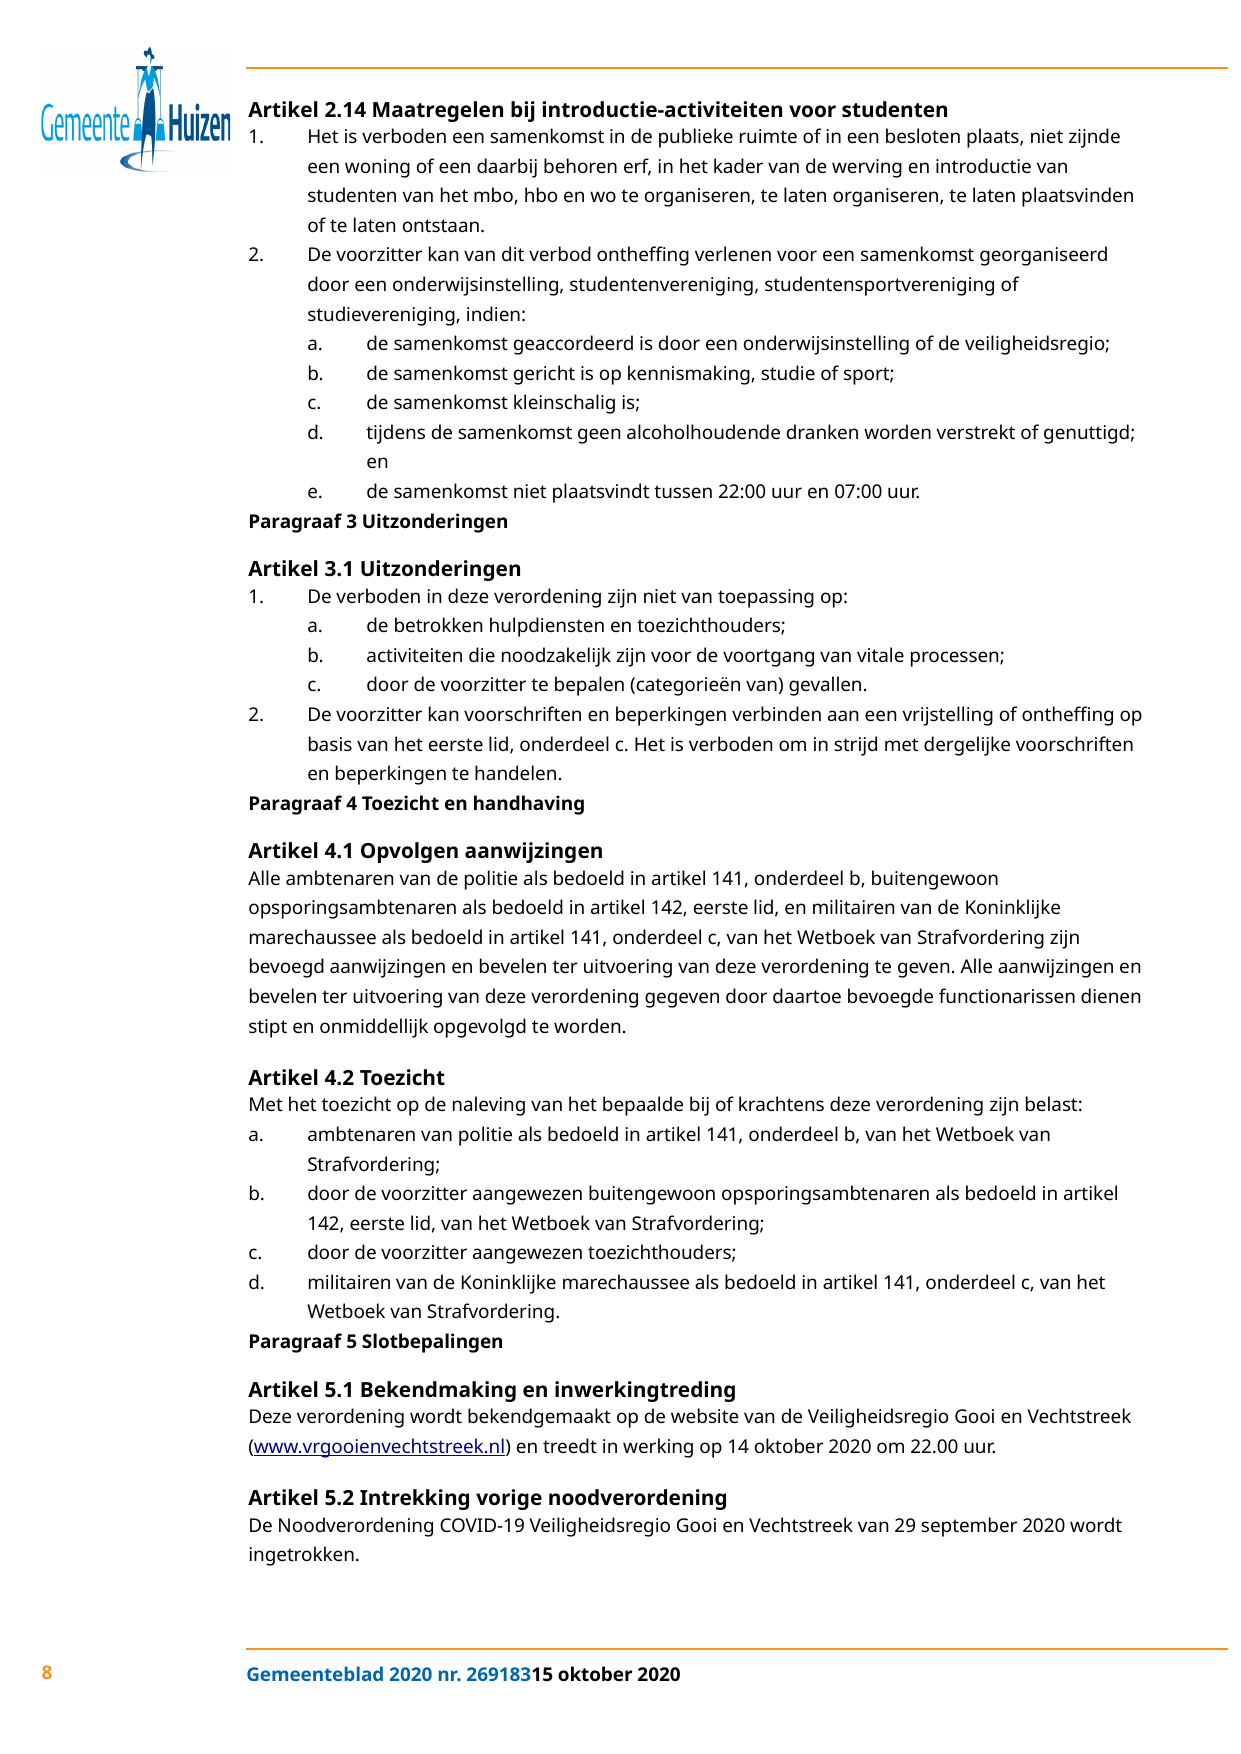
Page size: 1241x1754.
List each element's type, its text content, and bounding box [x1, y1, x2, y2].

text Artikel 5.2 Intrekking vorige noodverordening [248, 1483, 1152, 1512]
text Artikel 4.2 Toezicht [248, 1063, 1152, 1092]
text Artikel 2.14 Maatregelen bij introductie-activiteiten voor studenten [248, 95, 1152, 123]
list de samenkomst kleinschalig is; [307, 389, 1152, 415]
list door de voorzitter aangewezen toezichthouders; [248, 1239, 1152, 1265]
list militairen van de Koninklijke marechaussee als bedoeld in artikel 141, onderdeel c, van het Wetboek van Strafvordering. [248, 1269, 1152, 1324]
list door de voorzitter te bepalen (categorieën van) gevallen. [307, 672, 1152, 697]
text Artikel 3.1 Uitzonderingen [248, 554, 1152, 583]
list Het is verboden een samenkomst in de publieke ruimte of in een besloten plaats, niet zijnde een woning of een daarbij behoren erf, in het kader van de werving en introductie van studenten van het mbo, hbo en wo te organiseren, te laten organiseren, te laten plaatsvinden of te laten ontstaan. [248, 123, 1152, 238]
list de samenkomst geaccordeerd is door een onderwijsinstelling of de veiligheidsregio; [307, 330, 1152, 356]
text De Noodverordening COVID-19 Veiligheidsregio Gooi en Vechtstreek van 29 september 2020 wordt ingetrokken. [248, 1512, 1152, 1567]
list De verboden in deze verordening zijn niet van toepassing op: [248, 583, 1152, 608]
picture [41, 47, 231, 172]
list activiteiten die noodzakelijk zijn voor de voortgang van vitale processen; [307, 642, 1152, 668]
text Paragraaf 3 Uitzonderingen [248, 508, 1152, 533]
text Paragraaf 5 Slotbepalingen [248, 1328, 1152, 1354]
list de samenkomst niet plaatsvindt tussen 22:00 uur en 07:00 uur. [307, 478, 1152, 504]
text Deze verordening wordt bekendgemaakt op de website van de Veiligheidsregio Gooi en Vechtstreek (www.vrgooienvechtstreek.nl) en treedt in werking op 14 oktober 2020 om 22.00 uur. [248, 1403, 1152, 1459]
list tijdens de samenkomst geen alcoholhoudende dranken worden verstrekt of genuttigd; en [307, 419, 1152, 474]
list door de voorzitter aangewezen buitengewoon opsporingsambtenaren als bedoeld in artikel 142, eerste lid, van het Wetboek van Strafvordering; [248, 1180, 1152, 1236]
list de samenkomst gericht is op kennismaking, studie of sport; [307, 360, 1152, 386]
list De voorzitter kan voorschriften en beperkingen verbinden aan een vrijstelling of ontheffing op basis van het eerste lid, onderdeel c. Het is verboden om in strijd met dergelijke voorschriften en beperkingen te handelen. [248, 701, 1152, 786]
text Artikel 5.1 Bekendmaking en inwerkingtreding [248, 1375, 1152, 1403]
text Alle ambtenaren van de politie als bedoeld in artikel 141, onderdeel b, buitengewoon opsporingsambtenaren als bedoeld in artikel 142, eerste lid, en militairen van de Koninklijke marechaussee als bedoeld in artikel 141, onderdeel c, van het Wetboek van Strafvordering zijn bevoegd aanwijzingen en bevelen ter uitvoering van deze verordening te geven. Alle aanwijzingen en bevelen ter uitvoering van deze verordening gegeven door daartoe bevoegde functionarissen dienen stipt en onmiddellijk opgevolgd te worden. [248, 865, 1152, 1038]
list de betrokken hulpdiensten en toezichthouders; [307, 612, 1152, 638]
list ambtenaren van politie als bedoeld in artikel 141, onderdeel b, van het Wetboek van Strafvordering; [248, 1121, 1152, 1177]
text Paragraaf 4 Toezicht en handhaving [248, 790, 1152, 816]
list De voorzitter kan van dit verbod ontheffing verlenen voor een samenkomst georganiseerd door een onderwijsinstelling, studentenvereniging, studentensportvereniging of studievereniging, indien: [248, 242, 1152, 326]
text Met het toezicht op de naleving van het bepaalde bij of krachtens deze verordening zijn belast: [248, 1092, 1152, 1117]
text Artikel 4.1 Opvolgen aanwijzingen [248, 836, 1152, 865]
